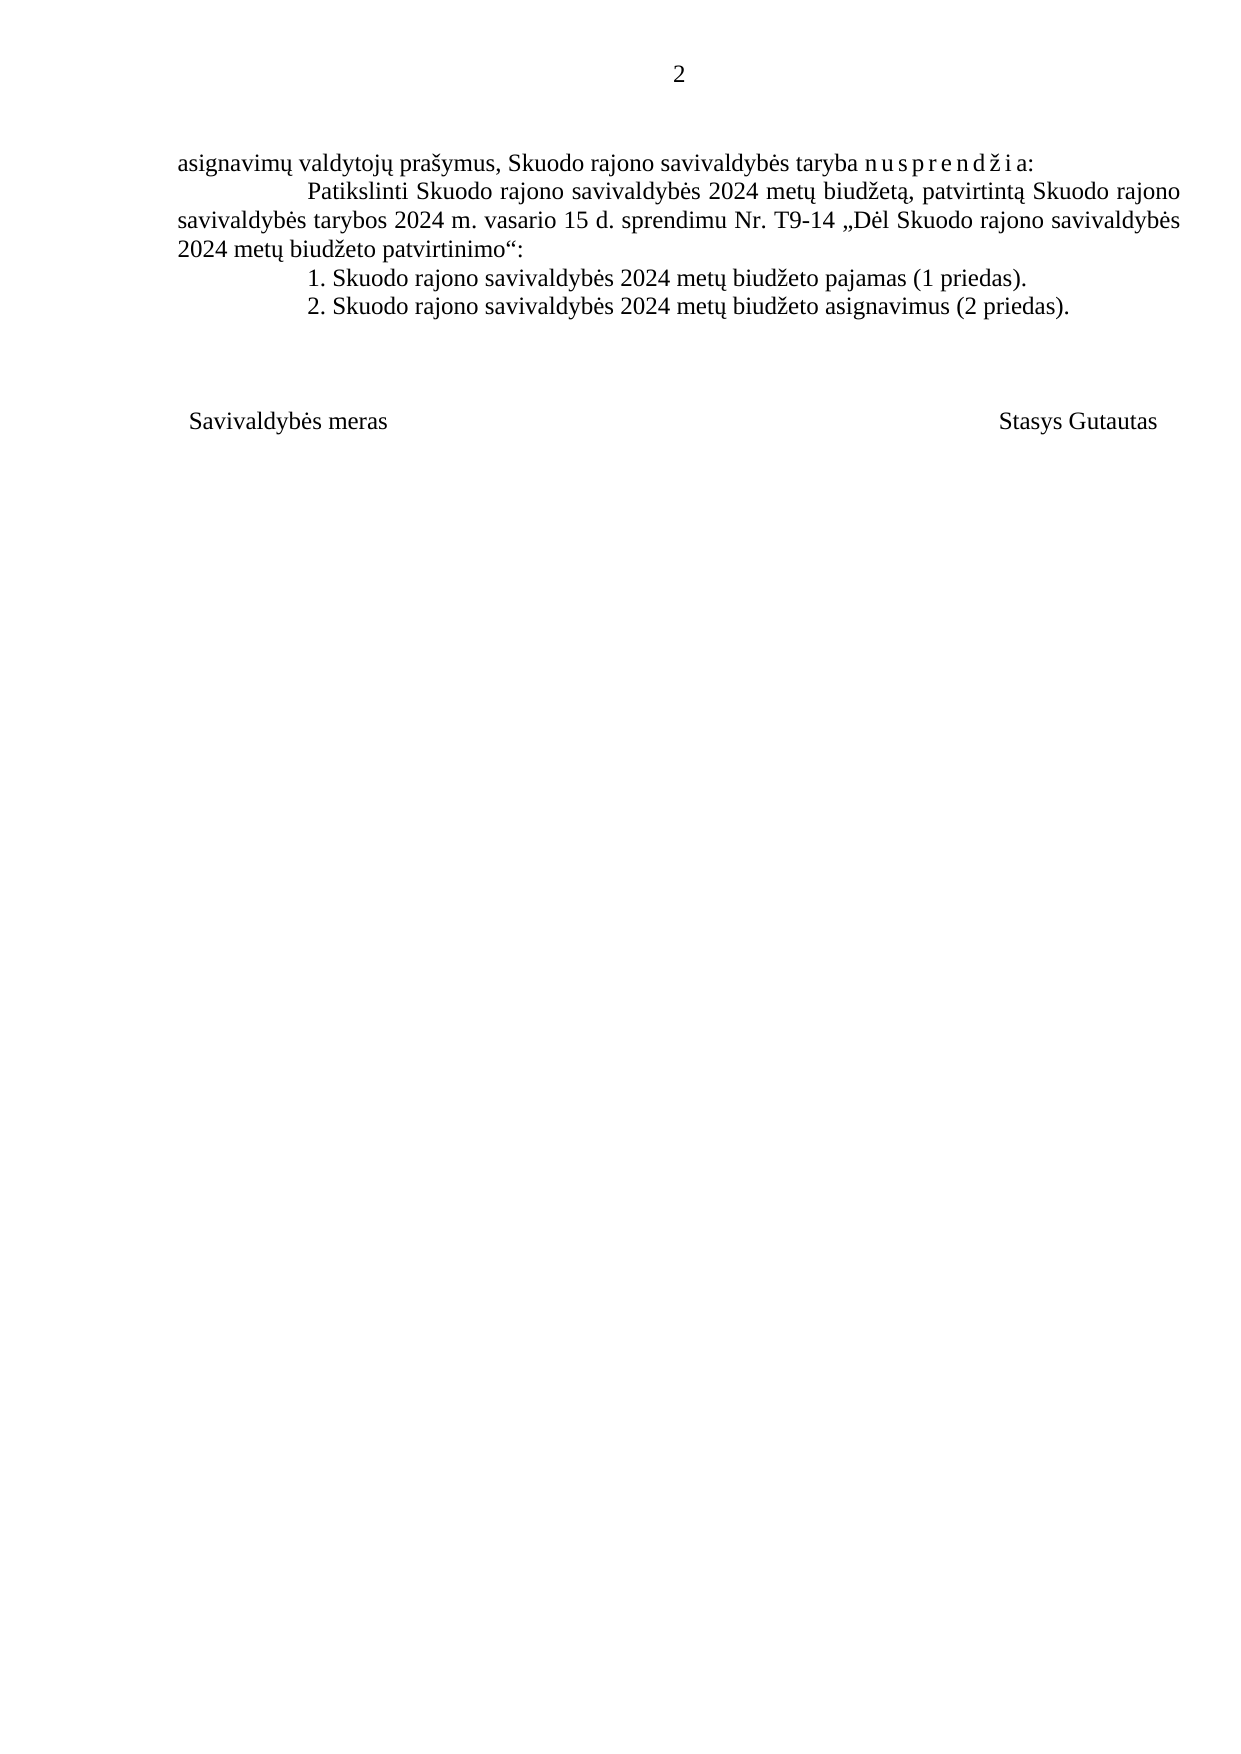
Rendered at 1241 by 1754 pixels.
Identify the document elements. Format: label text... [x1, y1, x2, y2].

text Patikslinti Skuodo rajono savivaldybės 2024 metų biudžetą, patvirtintą Skuodo rajono savivaldybės tarybos 2024 m. vasario 15 d. sprendimu Nr. T9-14 „Dėl Skuodo rajono savivaldybės 2024 metų biudžeto patvirtinimo“: [177, 176, 1181, 263]
text asignavimų valdytojų prašymus, Skuodo rajono savivaldybės taryba nusprendžia: [177, 148, 1181, 176]
text 1. Skuodo rajono savivaldybės 2024 metų biudžeto pajamas (1 priedas). [177, 263, 1181, 291]
text Savivaldybės meras Stasys Gutautas [188, 406, 1181, 435]
text 2. Skuodo rajono savivaldybės 2024 metų biudžeto asignavimus (2 priedas). [177, 291, 1181, 320]
